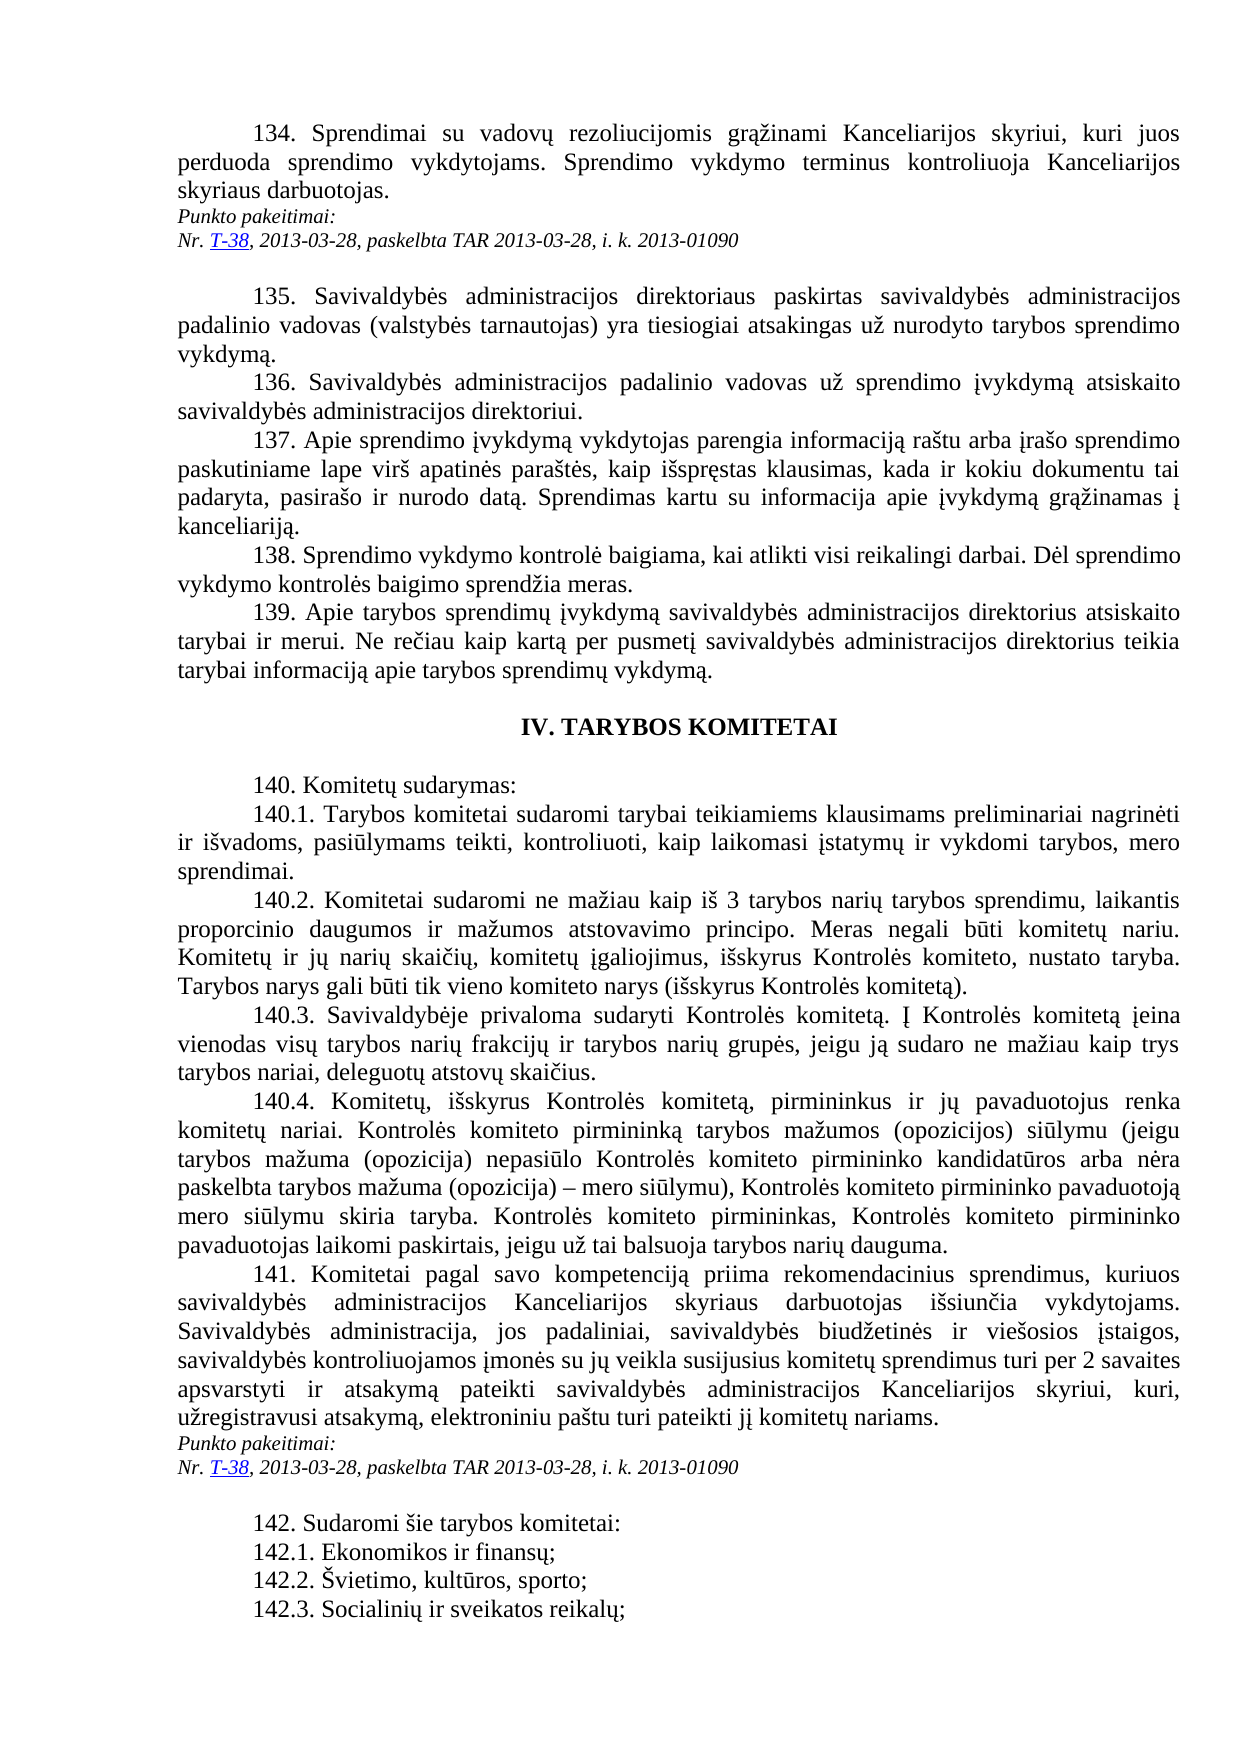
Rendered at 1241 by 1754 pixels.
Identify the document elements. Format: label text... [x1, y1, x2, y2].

text 142.2. Švietimo, kultūros, sporto; [177, 1566, 1181, 1594]
text 140.2. Komitetai sudaromi ne mažiau kaip iš 3 tarybos narių tarybos sprendimu, laikantis proporcinio daugumos ir mažumos atstovavimo principo. Meras negali būti komitetų nariu. Komitetų ir jų narių skaičių, komitetų įgaliojimus, išskyrus Kontrolės komiteto, nustato taryba. Tarybos narys gali būti tik vieno komiteto narys (išskyrus Kontrolės komitetą). [177, 885, 1181, 1000]
text 140.1. Tarybos komitetai sudaromi tarybai teikiamiems klausimams preliminariai nagrinėti ir išvadoms, pasiūlymams teikti, kontroliuoti, kaip laikomasi įstatymų ir vykdomi tarybos, mero sprendimai. [177, 799, 1181, 885]
text 140.3. Savivaldybėje privaloma sudaryti Kontrolės komitetą. Į Kontrolės komitetą įeina vienodas visų tarybos narių frakcijų ir tarybos narių grupės, jeigu ją sudaro ne mažiau kaip trys tarybos nariai, deleguotų atstovų skaičius. [177, 1000, 1181, 1086]
text 141. Komitetai pagal savo kompetenciją priima rekomendacinius sprendimus, kuriuos savivaldybės administracijos Kanceliarijos skyriaus darbuotojas išsiunčia vykdytojams. Savivaldybės administracija, jos padaliniai, savivaldybės biudžetinės ir viešosios įstaigos, savivaldybės kontroliuojamos įmonės su jų veikla susijusius komitetų sprendimus turi per 2 savaites apsvarstyti ir atsakymą pateikti savivaldybės administracijos Kanceliarijos skyriui, kuri, užregistravusi atsakymą, elektroniniu paštu turi pateikti jį komitetų nariams. [177, 1259, 1181, 1431]
text Punkto pakeitimai: [177, 1431, 1181, 1455]
text 140.4. Komitetų, išskyrus Kontrolės komitetą, pirmininkus ir jų pavaduotojus renka komitetų nariai. Kontrolės komiteto pirmininką tarybos mažumos (opozicijos) siūlymu (jeigu tarybos mažuma (opozicija) nepasiūlo Kontrolės komiteto pirmininko kandidatūros arba nėra paskelbta tarybos mažuma (opozicija) – mero siūlymu), Kontrolės komiteto pirmininko pavaduotoją mero siūlymu skiria taryba. Kontrolės komiteto pirmininkas, Kontrolės komiteto pirmininko pavaduotojas laikomi paskirtais, jeigu už tai balsuoja tarybos narių dauguma. [177, 1086, 1181, 1259]
text IV. Tarybos komitetai [177, 712, 1181, 741]
text Punkto pakeitimai: [177, 204, 1181, 228]
text 142.3. Socialinių ir sveikatos reikalų; [177, 1594, 1181, 1623]
text 138. Sprendimo vykdymo kontrolė baigiama, kai atlikti visi reikalingi darbai. Dėl sprendimo vykdymo kontrolės baigimo sprendžia meras. [177, 540, 1181, 597]
text 135. Savivaldybės administracijos direktoriaus paskirtas savivaldybės administracijos padalinio vadovas (valstybės tarnautojas) yra tiesiogiai atsakingas už nurodyto tarybos sprendimo vykdymą. [177, 281, 1181, 367]
text 139. Apie tarybos sprendimų įvykdymą savivaldybės administracijos direktorius atsiskaito tarybai ir merui. Ne rečiau kaip kartą per pusmetį savivaldybės administracijos direktorius teikia tarybai informaciją apie tarybos sprendimų vykdymą. [177, 597, 1181, 684]
text 137. Apie sprendimo įvykdymą vykdytojas parengia informaciją raštu arba įrašo sprendimo paskutiniame lape virš apatinės paraštės, kaip išspręstas klausimas, kada ir kokiu dokumentu tai padaryta, pasirašo ir nurodo datą. Sprendimas kartu su informacija apie įvykdymą grąžinamas į kanceliariją. [177, 425, 1181, 540]
text 142.1. Ekonomikos ir finansų; [177, 1537, 1181, 1566]
text 136. Savivaldybės administracijos padalinio vadovas už sprendimo įvykdymą atsiskaito savivaldybės administracijos direktoriui. [177, 367, 1181, 425]
text 134. Sprendimai su vadovų rezoliucijomis grąžinami Kanceliarijos skyriui, kuri juos perduoda sprendimo vykdytojams. Sprendimo vykdymo terminus kontroliuoja Kanceliarijos skyriaus darbuotojas. [177, 118, 1181, 204]
text 142. Sudaromi šie tarybos komitetai: [177, 1508, 1181, 1537]
text Nr. T-38, 2013-03-28, paskelbta TAR 2013-03-28, i. k. 2013-01090 [177, 228, 1181, 252]
text 140. Komitetų sudarymas: [177, 770, 1181, 799]
text Nr. T-38, 2013-03-28, paskelbta TAR 2013-03-28, i. k. 2013-01090 [177, 1455, 1181, 1479]
